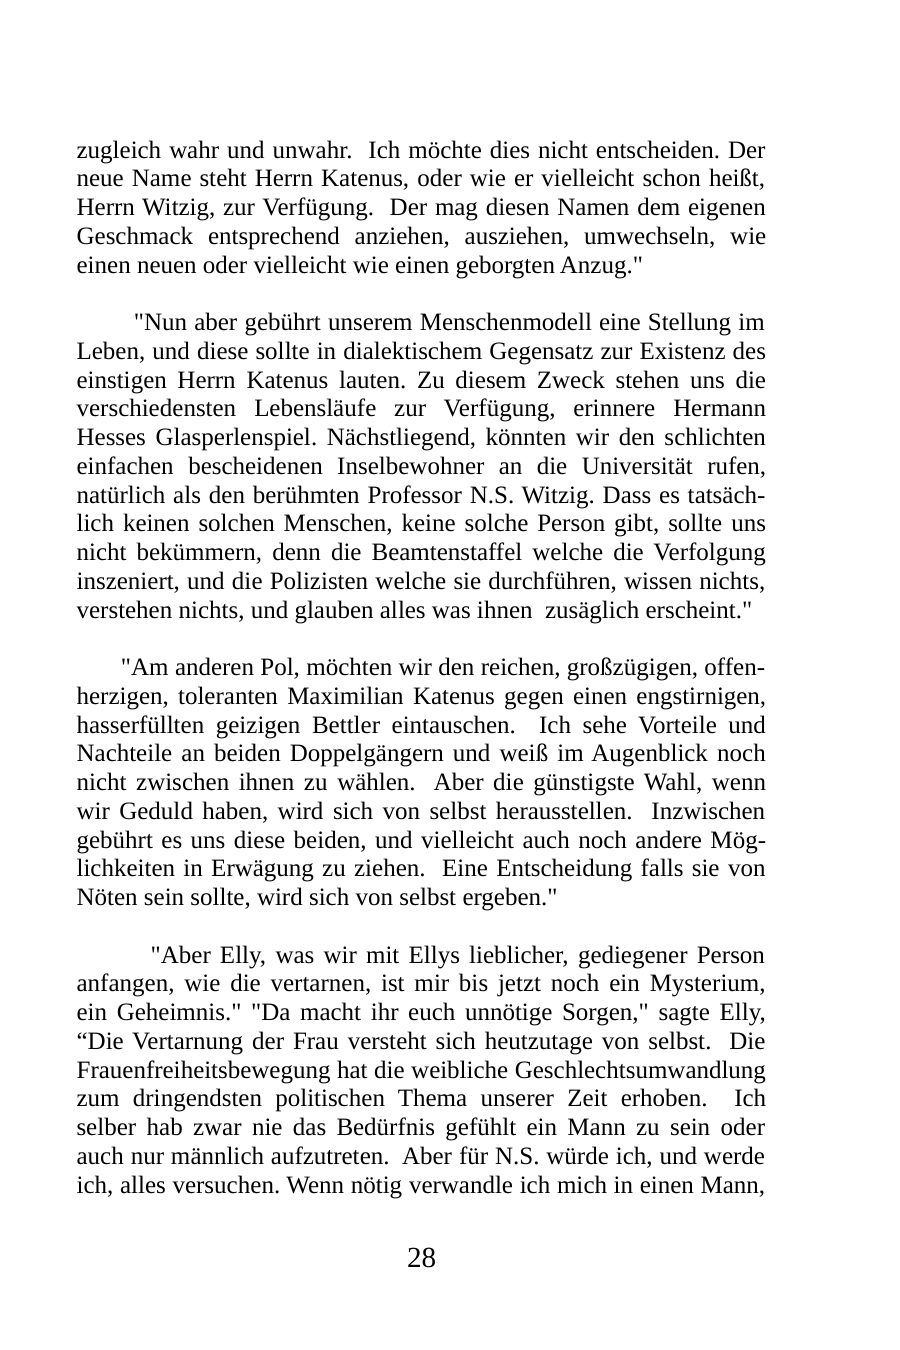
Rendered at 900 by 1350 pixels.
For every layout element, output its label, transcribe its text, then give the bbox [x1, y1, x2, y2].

text "Am anderen Pol, möchten wir den reichen, großzügigen, offen-herzigen, toleranten Maximilian Katenus gegen einen engstirnigen, hasserfüllten geizigen Bettler eintauschen. Ich sehe Vorteile und Nachteile an beiden Doppelgängern und weiß im Augenblick noch nicht zwischen ihnen zu wählen. Aber die günstigste Wahl, wenn wir Geduld haben, wird sich von selbst herausstellen. Inzwischen gebührt es uns diese beiden, und vielleicht auch noch andere Mög-lichkeiten in Erwägung zu ziehen. Eine Entscheidung falls sie von Nöten sein sollte, wird sich von selbst ergeben." [76, 652, 766, 911]
text "Nun aber gebührt unserem Menschenmodell eine Stellung im Leben, und diese sollte in dialektischem Gegensatz zur Existenz des einstigen Herrn Katenus lauten. Zu diesem Zweck stehen uns die verschiedensten Lebensläufe zur Verfügung, erinnere Hermann Hesses Glasperlenspiel. Nächstliegend, könnten wir den schlichten einfachen bescheidenen Inselbewohner an die Universität rufen, natürlich als den berühmten Professor N.S. Witzig. Dass es tatsäch-lich keinen solchen Menschen, keine solche Person gibt, sollte uns nicht bekümmern, denn die Beamtenstaffel welche die Verfolgung inszeniert, und die Polizisten welche sie durchführen, wissen nichts, verstehen nichts, und glauben alles was ihnen zusäglich erscheint." [76, 307, 766, 623]
text "Aber Elly, was wir mit Ellys lieblicher, gediegener Person anfangen, wie die vertarnen, ist mir bis jetzt noch ein Mysterium, ein Geheimnis." "Da macht ihr euch unnötige Sorgen," sagte Elly, “Die Vertarnung der Frau versteht sich heutzutage von selbst. Die Frauenfreiheitsbewegung hat die weibliche Geschlechtsumwandlung zum dringendsten politischen Thema unserer Zeit erhoben. Ich selber hab zwar nie das Bedürfnis gefühlt ein Mann zu sein oder auch nur männlich aufzutreten. Aber für N.S. würde ich, und werde ich, alles versuchen. Wenn nötig verwandle ich mich in einen Mann, [76, 940, 766, 1198]
text zugleich wahr und unwahr. Ich möchte dies nicht entscheiden. Der neue Name steht Herrn Katenus, oder wie er vielleicht schon heißt, Herrn Witzig, zur Verfügung. Der mag diesen Namen dem eigenen Geschmack entsprechend anziehen, ausziehen, umwechseln, wie einen neuen oder vielleicht wie einen geborgten Anzug." [76, 135, 766, 278]
